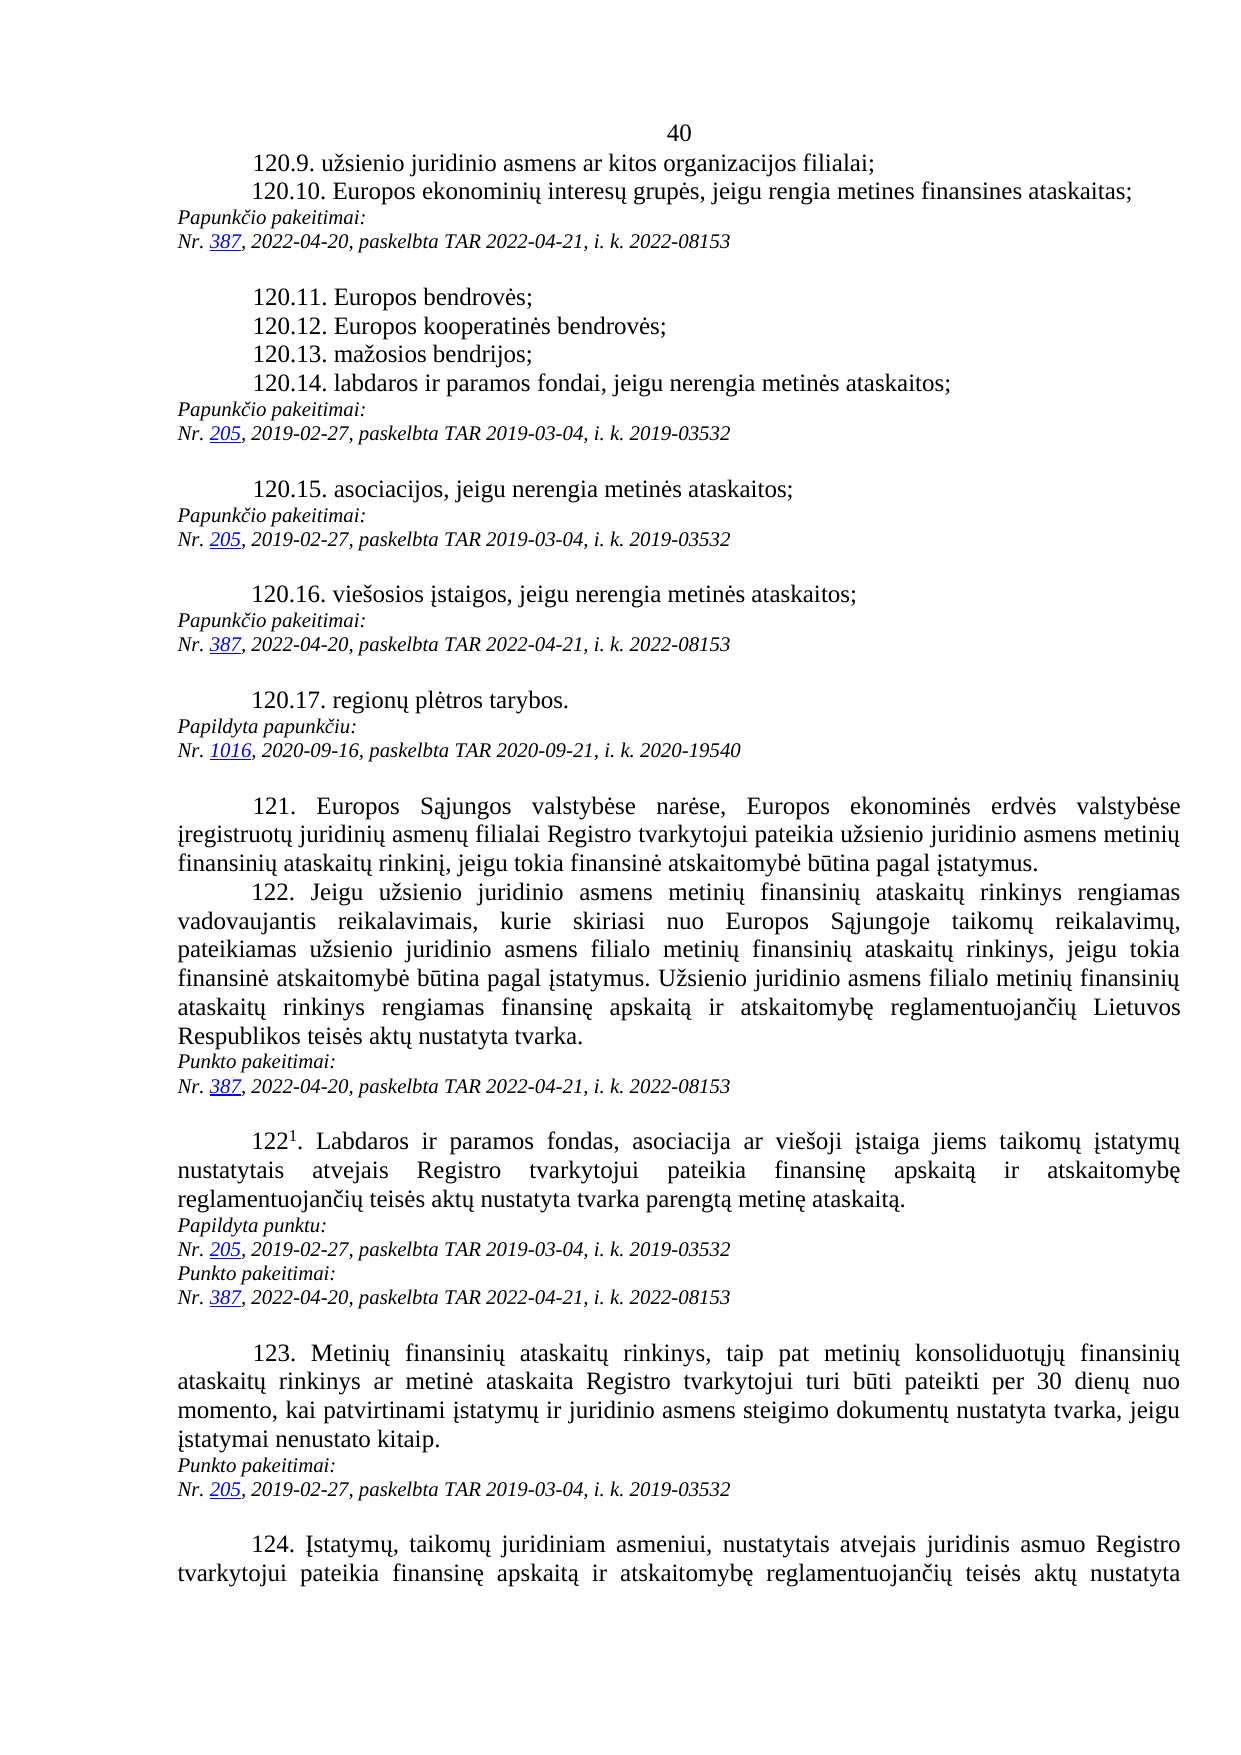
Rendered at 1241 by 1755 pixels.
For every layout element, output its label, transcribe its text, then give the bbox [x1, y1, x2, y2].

text 123. Metinių finansinių ataskaitų rinkinys, taip pat metinių konsoliduotųjų finansinių ataskaitų rinkinys ar metinė ataskaita Registro tvarkytojui turi būti pateikti per 30 dienų nuo momento, kai patvirtinami įstatymų ir juridinio asmens steigimo dokumentų nustatyta tvarka, jeigu įstatymai nenustato kitaip. [177, 1338, 1181, 1453]
text Papildyta papunkčiu: [177, 714, 1181, 738]
text 120.16. viešosios įstaigos, jeigu nerengia metinės ataskaitos; [177, 579, 1181, 608]
text Nr. 205, 2019-02-27, paskelbta TAR 2019-03-04, i. k. 2019-03532 [177, 527, 1181, 551]
text 120.15. asociacijos, jeigu nerengia metinės ataskaitos; [177, 474, 1181, 503]
text 1221. Labdaros ir paramos fondas, asociacija ar viešoji įstaiga jiems taikomų įstatymų nustatytais atvejais Registro tvarkytojui pateikia finansinę apskaitą ir atskaitomybę reglamentuojančių teisės aktų nustatyta tvarka parengtą metinę ataskaitą. [177, 1126, 1181, 1213]
text 120.11. Europos bendrovės; [177, 282, 1181, 311]
text 120.9. užsienio juridinio asmens ar kitos organizacijos filialai; [177, 148, 1181, 176]
text 124. Įstatymų, taikomų juridiniam asmeniui, nustatytais atvejais juridinis asmuo Registro tvarkytojui pateikia finansinę apskaitą ir atskaitomybę reglamentuojančių teisės aktų nustatyta [177, 1529, 1181, 1587]
text Nr. 387, 2022-04-20, paskelbta TAR 2022-04-21, i. k. 2022-08153 [177, 1073, 1181, 1098]
text Papunkčio pakeitimai: [177, 205, 1181, 229]
text Papunkčio pakeitimai: [177, 608, 1181, 632]
text 121. Europos Sąjungos valstybėse narėse, Europos ekonominės erdvės valstybėse įregistruotų juridinių asmenų filialai Registro tvarkytojui pateikia užsienio juridinio asmens metinių finansinių ataskaitų rinkinį, jeigu tokia finansinė atskaitomybė būtina pagal įstatymus. [177, 791, 1181, 877]
text 120.10. Europos ekonominių interesų grupės, jeigu rengia metines finansines ataskaitas; [177, 176, 1181, 205]
text Papildyta punktu: [177, 1213, 1181, 1237]
text 120.17. regionų plėtros tarybos. [177, 685, 1181, 714]
text Nr. 1016, 2020-09-16, paskelbta TAR 2020-09-21, i. k. 2020-19540 [177, 738, 1181, 762]
text Papunkčio pakeitimai: [177, 397, 1181, 421]
text Nr. 205, 2019-02-27, paskelbta TAR 2019-03-04, i. k. 2019-03532 [177, 1477, 1181, 1501]
text 120.14. labdaros ir paramos fondai, jeigu nerengia metinės ataskaitos; [177, 368, 1181, 397]
text Nr. 387, 2022-04-20, paskelbta TAR 2022-04-21, i. k. 2022-08153 [177, 632, 1181, 656]
text 120.12. Europos kooperatinės bendrovės; [177, 311, 1181, 339]
text Nr. 387, 2022-04-20, paskelbta TAR 2022-04-21, i. k. 2022-08153 [177, 1285, 1181, 1309]
text Punkto pakeitimai: [177, 1261, 1181, 1285]
text Nr. 387, 2022-04-20, paskelbta TAR 2022-04-21, i. k. 2022-08153 [177, 229, 1181, 253]
text Punkto pakeitimai: [177, 1049, 1181, 1073]
text 120.13. mažosios bendrijos; [177, 339, 1181, 368]
text 122. Jeigu užsienio juridinio asmens metinių finansinių ataskaitų rinkinys rengiamas vadovaujantis reikalavimais, kurie skiriasi nuo Europos Sąjungoje taikomų reikalavimų, pateikiamas užsienio juridinio asmens filialo metinių finansinių ataskaitų rinkinys, jeigu tokia finansinė atskaitomybė būtina pagal įstatymus. Užsienio juridinio asmens filialo metinių finansinių ataskaitų rinkinys rengiamas finansinę apskaitą ir atskaitomybę reglamentuojančių Lietuvos Respublikos teisės aktų nustatyta tvarka. [177, 877, 1181, 1049]
text Nr. 205, 2019-02-27, paskelbta TAR 2019-03-04, i. k. 2019-03532 [177, 421, 1181, 445]
text Nr. 205, 2019-02-27, paskelbta TAR 2019-03-04, i. k. 2019-03532 [177, 1237, 1181, 1261]
text Punkto pakeitimai: [177, 1453, 1181, 1477]
text Papunkčio pakeitimai: [177, 503, 1181, 527]
